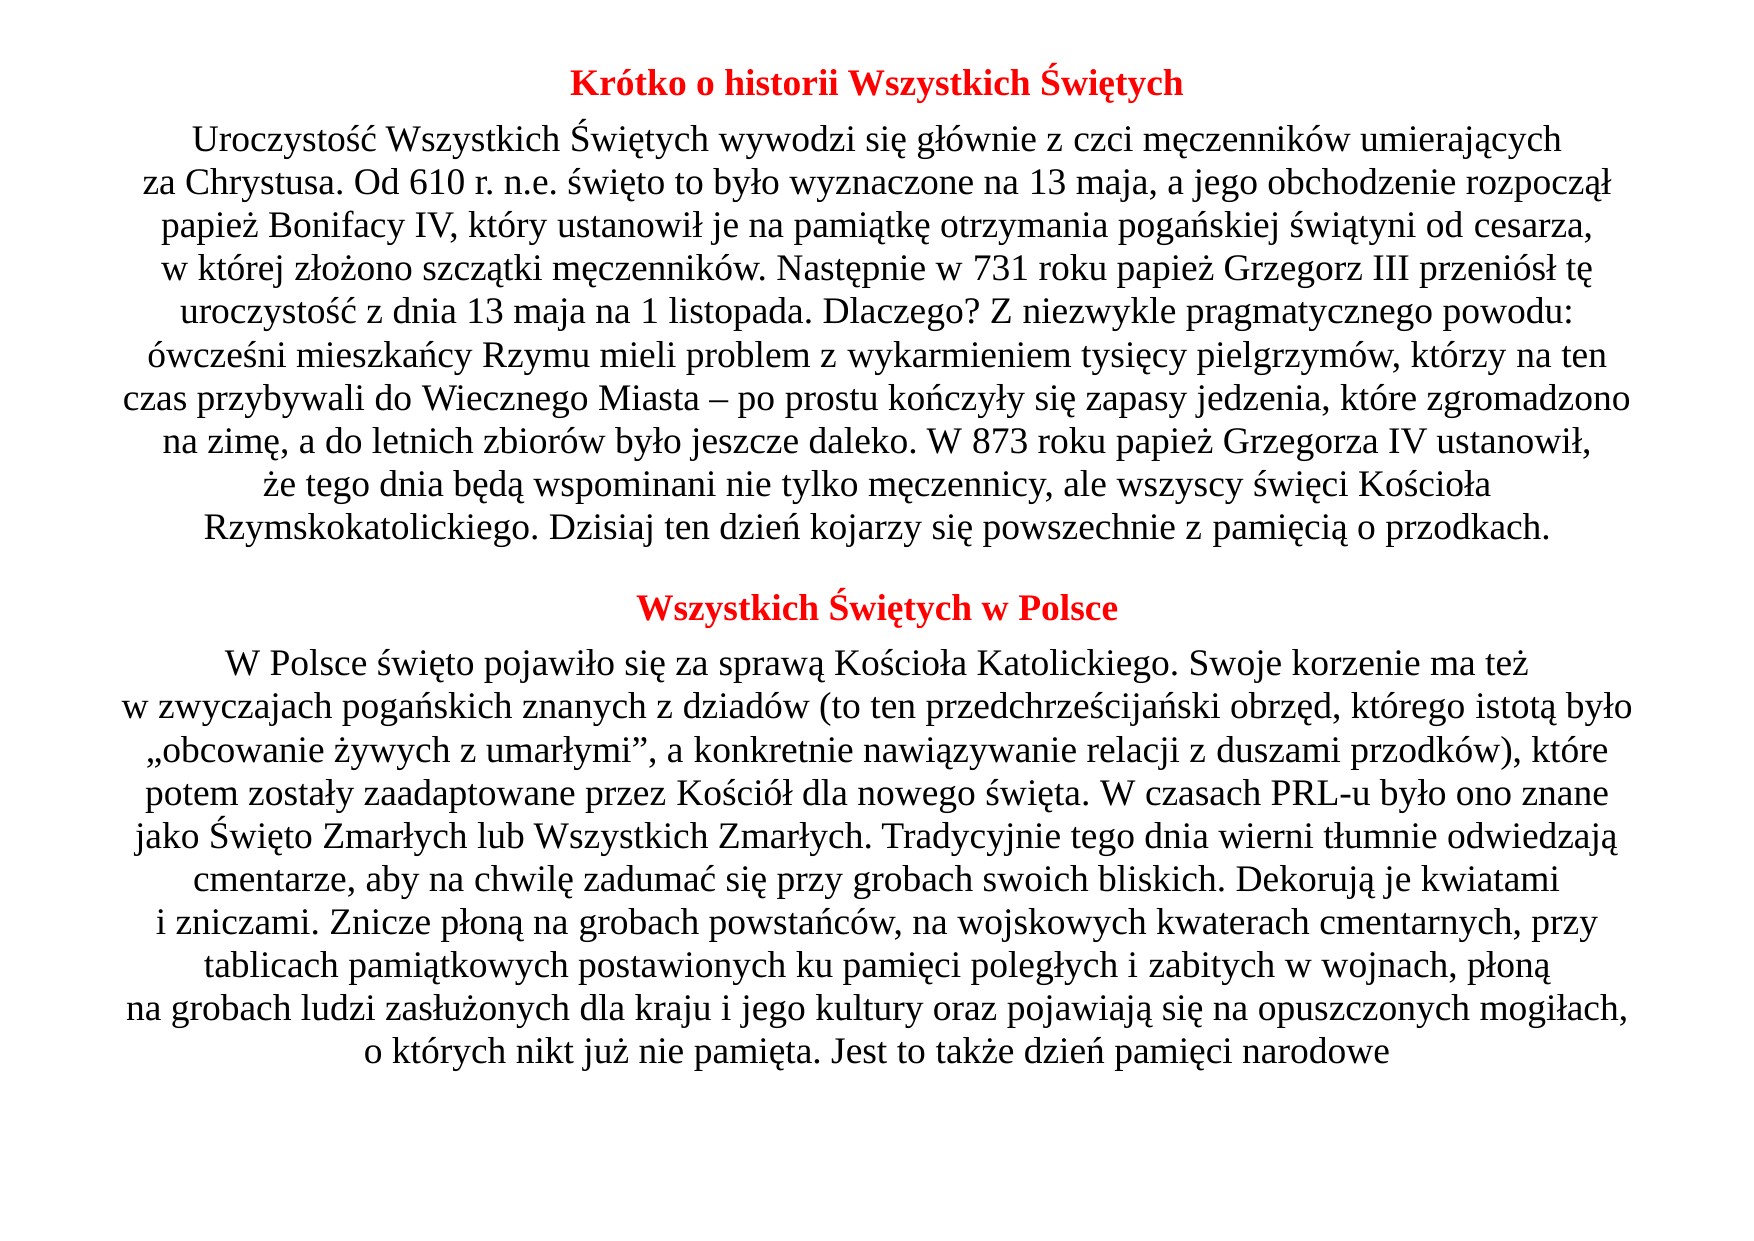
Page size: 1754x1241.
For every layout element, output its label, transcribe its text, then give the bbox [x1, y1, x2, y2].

text Uroczystość Wszystkich Świętych wywodzi się głównie z czci męczenników umierających za Chrystusa. Od 610 r. n.e. święto to było wyznaczone na 13 maja, a jego obchodzenie rozpoczął papież Bonifacy IV, który ustanowił je na pamiątkę otrzymania pogańskiej świątyni od cesarza, w której złożono szczątki męczenników. Następnie w 731 roku papież Grzegorz III przeniósł tę uroczystość z dnia 13 maja na 1 listopada. Dlaczego? Z niezwykle pragmatycznego powodu: ówcześni mieszkańcy Rzymu mieli problem z wykarmieniem tysięcy pielgrzymów, którzy na ten czas przybywali do Wiecznego Miasta – po prostu kończyły się zapasy jedzenia, które zgromadzono na zimę, a do letnich zbiorów było jeszcze daleko. W 873 roku papież Grzegorza IV ustanowił, że tego dnia będą wspominani nie tylko męczennicy, ale wszyscy święci Kościoła Rzymskokatolickiego. Dzisiaj ten dzień kojarzy się powszechnie z pamięcią o przodkach. [118, 116, 1636, 548]
text W Polsce święto pojawiło się za sprawą Kościoła Katolickiego. Swoje korzenie ma też w zwyczajach pogańskich znanych z dziadów (to ten przedchrześcijański obrzęd, którego istotą było „obcowanie żywych z umarłymi”, a konkretnie nawiązywanie relacji z duszami przodków), które potem zostały zaadaptowane przez Kościół dla nowego święta. W czasach PRL-u było ono znane jako Święto Zmarłych lub Wszystkich Zmarłych. Tradycyjnie tego dnia wierni tłumnie odwiedzają cmentarze, aby na chwilę zadumać się przy grobach swoich bliskich. Dekorują je kwiatami i zniczami. Znicze płoną na grobach powstańców, na wojskowych kwaterach cmentarnych, przy tablicach pamiątkowych postawionych ku pamięci poległych i zabitych w wojnach, płoną na grobach ludzi zasłużonych dla kraju i jego kultury oraz pojawiają się na opuszczonych mogiłach, o których nikt już nie pamięta. Jest to także dzień pamięci narodowe [118, 641, 1636, 1072]
subtitle Krótko o historii Wszystkich Świętych [118, 61, 1636, 104]
subtitle Wszystkich Świętych w Polsce [118, 585, 1636, 628]
